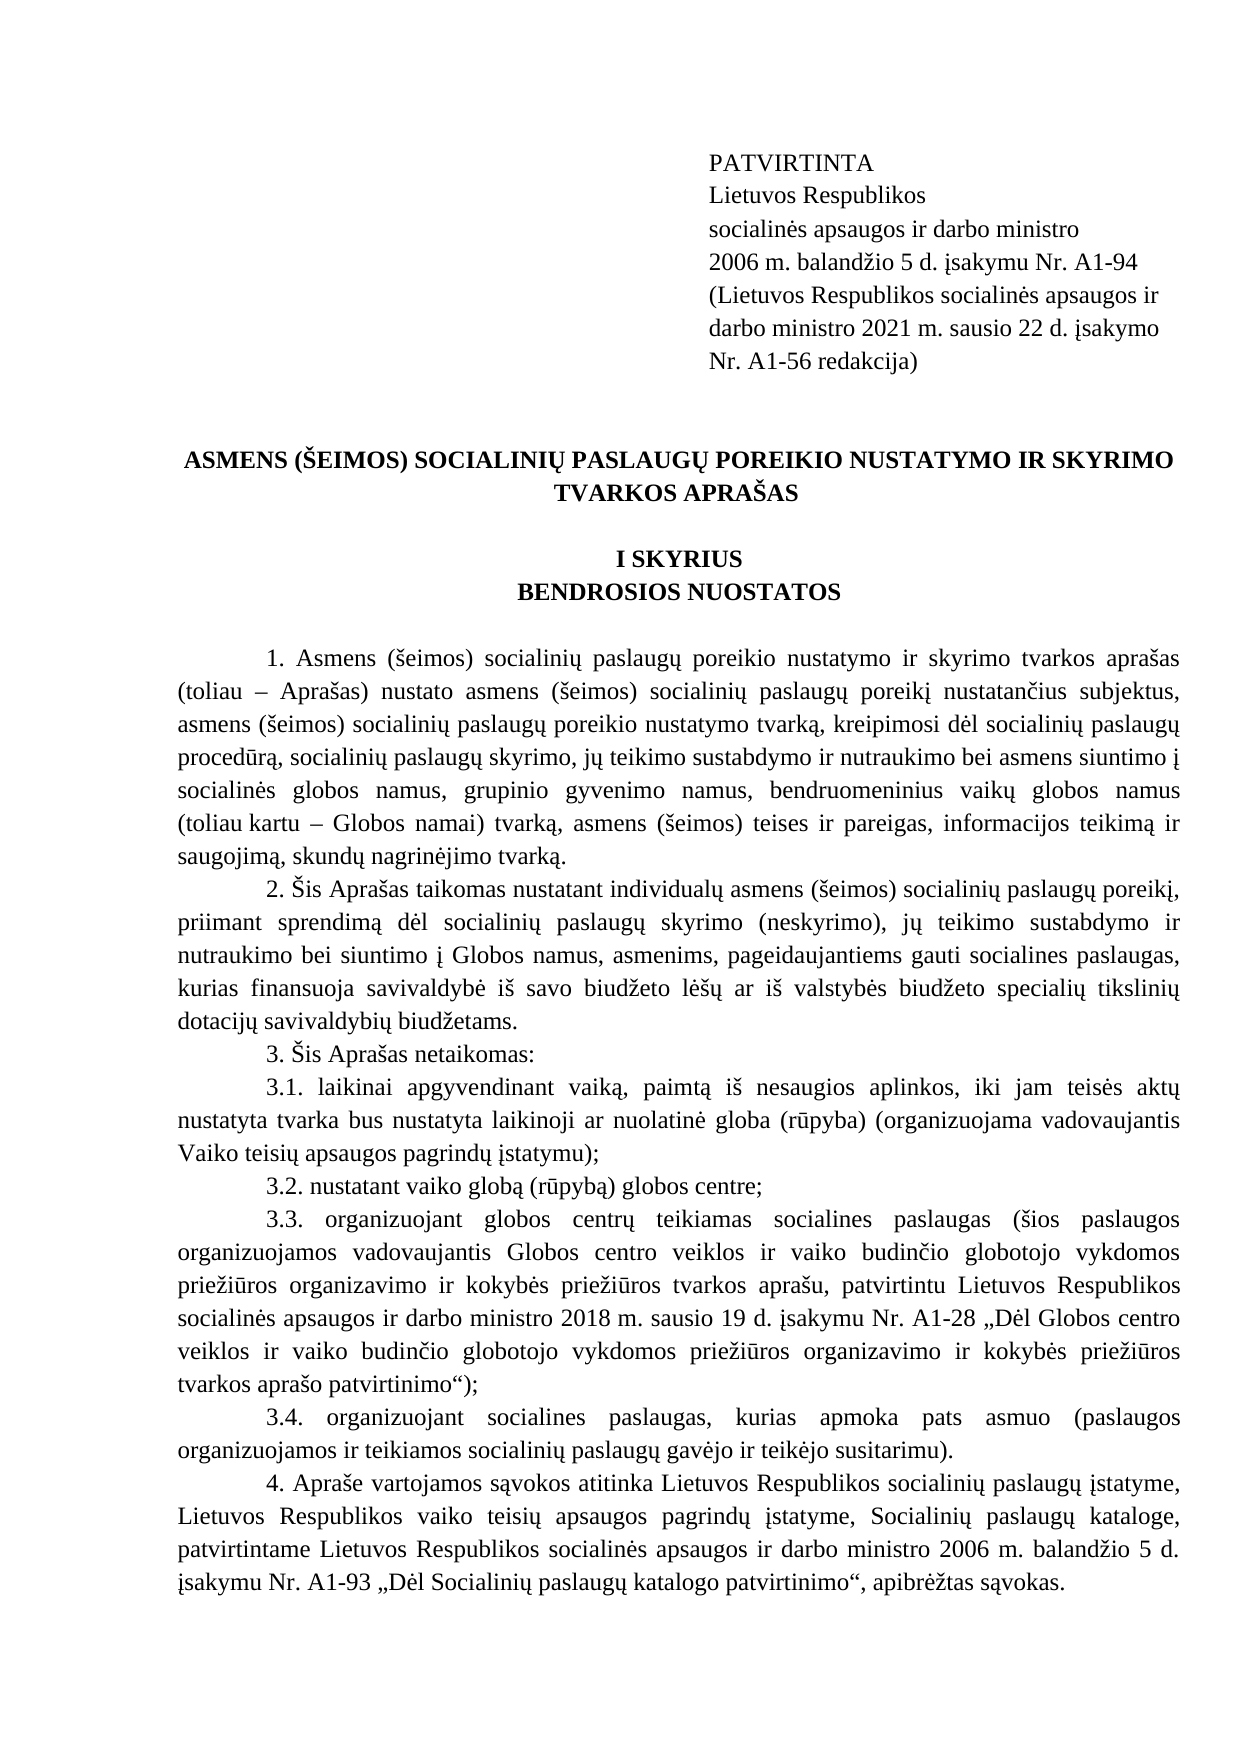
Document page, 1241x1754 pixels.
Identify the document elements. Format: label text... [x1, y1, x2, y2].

text 3.2. nustatant vaiko globą (rūpybą) globos centre; [177, 1171, 1181, 1200]
text Lietuvos Respublikos [709, 181, 1181, 209]
text 1. Asmens (šeimos) socialinių paslaugų poreikio nustatymo ir skyrimo tvarkos aprašas (toliau – Aprašas) nustato asmens (šeimos) socialinių paslaugų poreikį nustatančius subjektus, asmens (šeimos) socialinių paslaugų poreikio nustatymo tvarką, kreipimosi dėl socialinių paslaugų procedūrą, socialinių paslaugų skyrimo, jų teikimo sustabdymo ir nutraukimo bei asmens siuntimo į socialinės globos namus, grupinio gyvenimo namus, bendruomeninius vaikų globos namus (toliau kartu – Globos namai) tvarką, asmens (šeimos) teises ir pareigas, informacijos teikimą ir saugojimą, skundų nagrinėjimo tvarką. [177, 643, 1181, 870]
text BENDROSIOS NUOSTATOS [177, 577, 1181, 606]
text 2. Šis Aprašas taikomas nustatant individualų asmens (šeimos) socialinių paslaugų poreikį, priimant sprendimą dėl socialinių paslaugų skyrimo (neskyrimo), jų teikimo sustabdymo ir nutraukimo bei siuntimo į Globos namus, asmenims, pageidaujantiems gauti socialines paslaugas, kurias finansuoja savivaldybė iš savo biudžeto lėšų ar iš valstybės biudžeto specialių tikslinių dotacijų savivaldybių biudžetams. [177, 874, 1181, 1035]
text (Lietuvos Respublikos socialinės apsaugos ir [709, 280, 1181, 308]
text I SKYRIUS [177, 544, 1181, 573]
text 3.3. organizuojant globos centrų teikiamas socialines paslaugas (šios paslaugos organizuojamos vadovaujantis Globos centro veiklos ir vaiko budinčio globotojo vykdomos priežiūros organizavimo ir kokybės priežiūros tvarkos aprašu, patvirtintu Lietuvos Respublikos socialinės apsaugos ir darbo ministro 2018 m. sausio 19 d. įsakymu Nr. A1-28 „Dėl Globos centro veiklos ir vaiko budinčio globotojo vykdomos priežiūros organizavimo ir kokybės priežiūros tvarkos aprašo patvirtinimo“); [177, 1204, 1181, 1398]
text socialinės apsaugos ir darbo ministro [709, 214, 1181, 242]
text ASMENS (ŠEIMOS) SOCIALINIŲ PASLAUGŲ POREIKIO NUSTATYMO IR SKYRIMO TVARKOS APRAŠAS [177, 445, 1181, 507]
text 3.1. laikinai apgyvendinant vaiką, paimtą iš nesaugios aplinkos, iki jam teisės aktų nustatyta tvarka bus nustatyta laikinoji ar nuolatinė globa (rūpyba) (organizuojama vadovaujantis Vaiko teisių apsaugos pagrindų įstatymu); [177, 1072, 1181, 1167]
text 3. Šis Aprašas netaikomas: [177, 1039, 1181, 1068]
text 2006 m. balandžio 5 d. įsakymu Nr. A1-94 [709, 247, 1181, 275]
text 3.4. organizuojant socialines paslaugas, kurias apmoka pats asmuo (paslaugos organizuojamos ir teikiamos socialinių paslaugų gavėjo ir teikėjo susitarimu). [177, 1402, 1181, 1464]
text darbo ministro 2021 m. sausio 22 d. įsakymo Nr. A1-56 redakcija) [709, 313, 1181, 374]
text PATVIRTINTA [709, 148, 1181, 176]
text 4. Apraše vartojamos sąvokos atitinka Lietuvos Respublikos socialinių paslaugų įstatyme, Lietuvos Respublikos vaiko teisių apsaugos pagrindų įstatyme, Socialinių paslaugų kataloge, patvirtintame Lietuvos Respublikos socialinės apsaugos ir darbo ministro 2006 m. balandžio 5 d. įsakymu Nr. A1-93 „Dėl Socialinių paslaugų katalogo patvirtinimo“, apibrėžtas sąvokas. [177, 1468, 1181, 1596]
